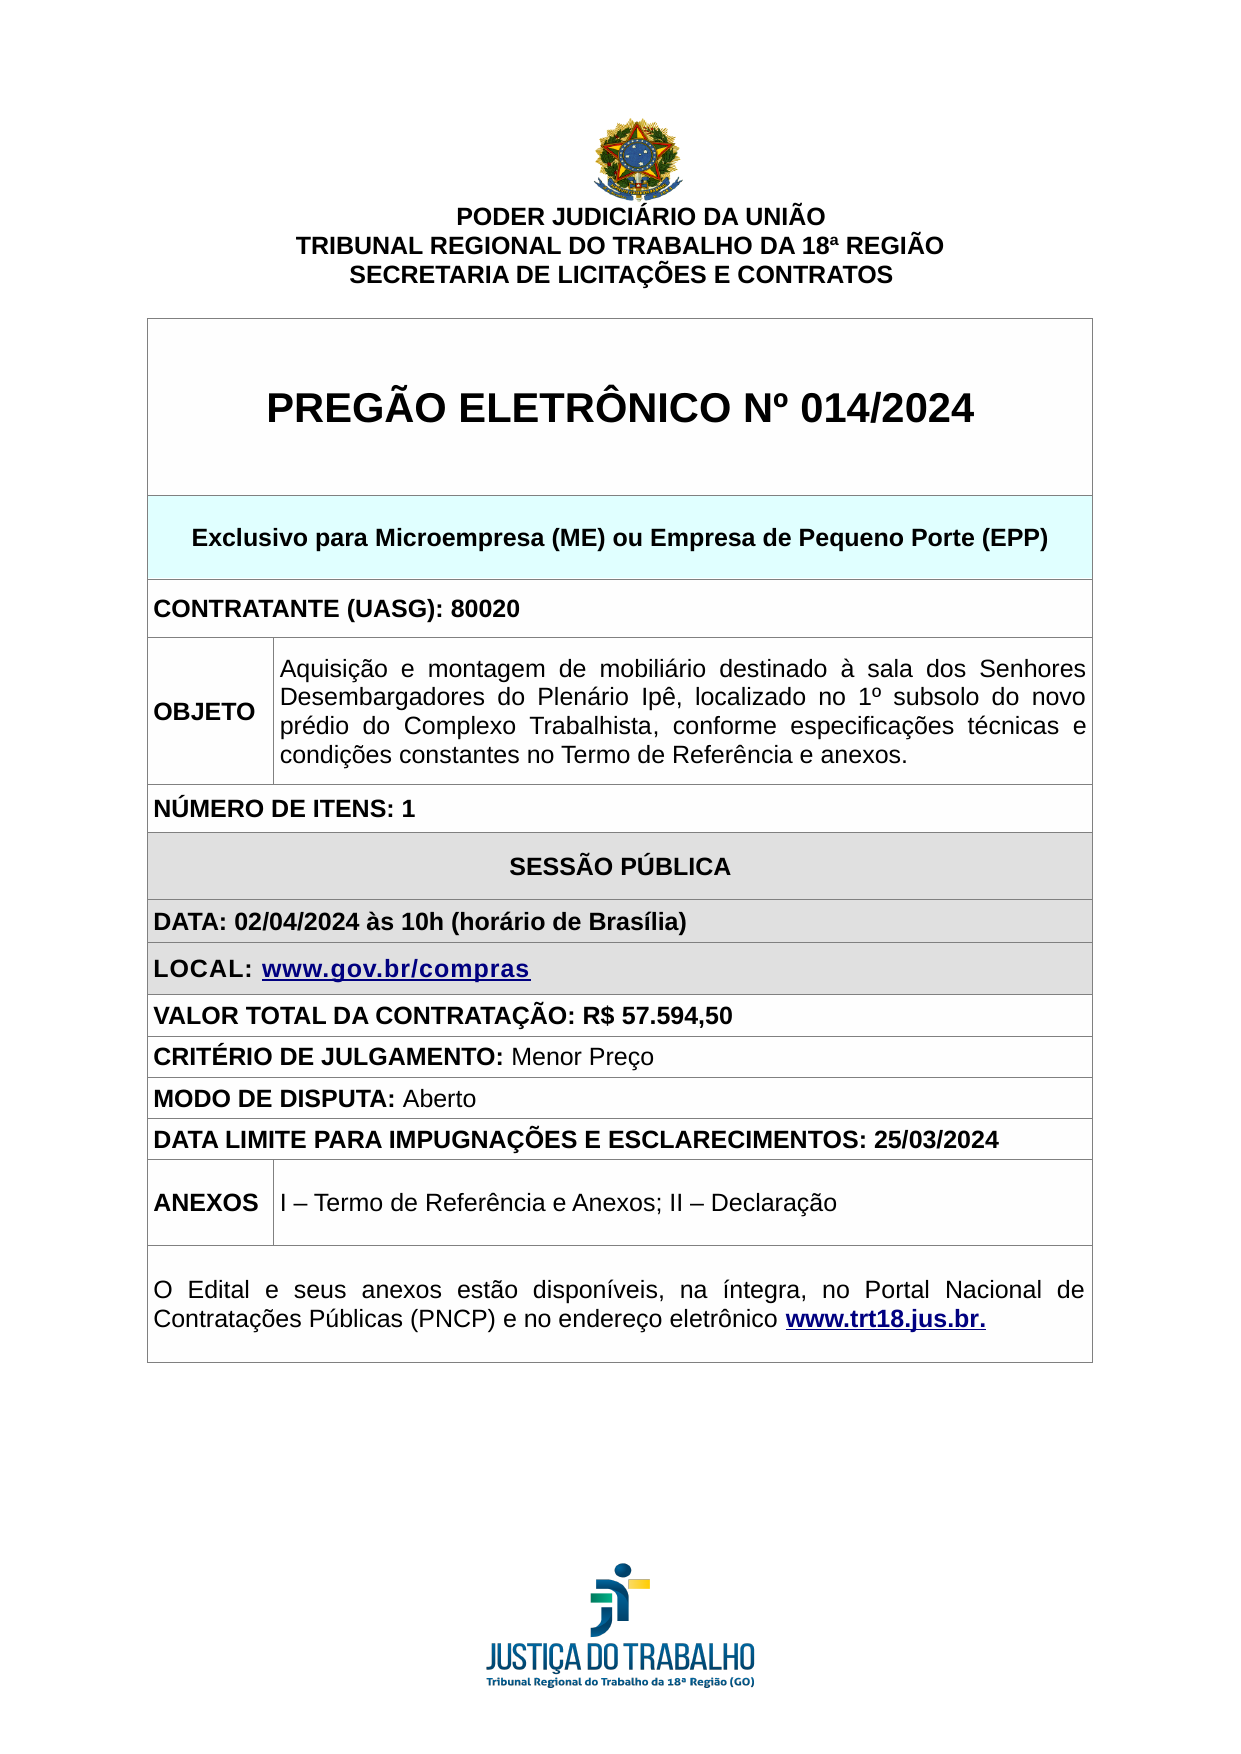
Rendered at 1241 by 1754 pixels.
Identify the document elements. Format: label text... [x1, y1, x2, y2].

table_cell SESSÃO PÚBLICA [148, 833, 1092, 899]
table_cell DATA: 02/04/2024 às 10h (horário de Brasília) [148, 900, 1092, 942]
table_cell CONTRATANTE (UASG): 80020 [148, 580, 1092, 637]
table_cell ANEXOS [148, 1160, 273, 1245]
table_cell Exclusivo para Microempresa (ME) ou Empresa de Pequeno Porte (EPP) [148, 496, 1092, 578]
table_cell MODO DE DISPUTA: Aberto [148, 1078, 1092, 1118]
table_cell NÚMERO DE ITENS: 1 [148, 785, 1092, 832]
table_cell Aquisição e montagem de mobiliário destinado à sala dos Senhores Desembargadores do Plenário Ipê, localizado no 1º subsolo do novo prédio do Complexo Trabalhista, conforme especificações técnicas e condições constantes no Termo de Referência e anexos. [274, 638, 1092, 784]
table_cell OBJETO [148, 638, 273, 784]
picture [478, 1559, 762, 1692]
table_cell O Edital e seus anexos estão disponíveis, na íntegra, no Portal Nacional de Contratações Públicas (PNCP) e no endereço eletrônico www.trt18.jus.br. [148, 1246, 1092, 1362]
table_cell DATA LIMITE PARA IMPUGNAÇÕES E ESCLARECIMENTOS: 25/03/2024 [148, 1119, 1092, 1159]
table_header PREGÃO ELETRÔNICO Nº 014/2024 [148, 319, 1092, 495]
table_cell VALOR TOTAL DA CONTRATAÇÃO: R$ 57.594,50 [148, 995, 1092, 1036]
table_cell I – Termo de Referência e Anexos; II – Declaração [274, 1160, 1092, 1245]
table_cell CRITÉRIO DE JULGAMENTO: Menor Preço [148, 1037, 1092, 1077]
table_cell LOCAL: www.gov.br/compras [148, 943, 1092, 994]
